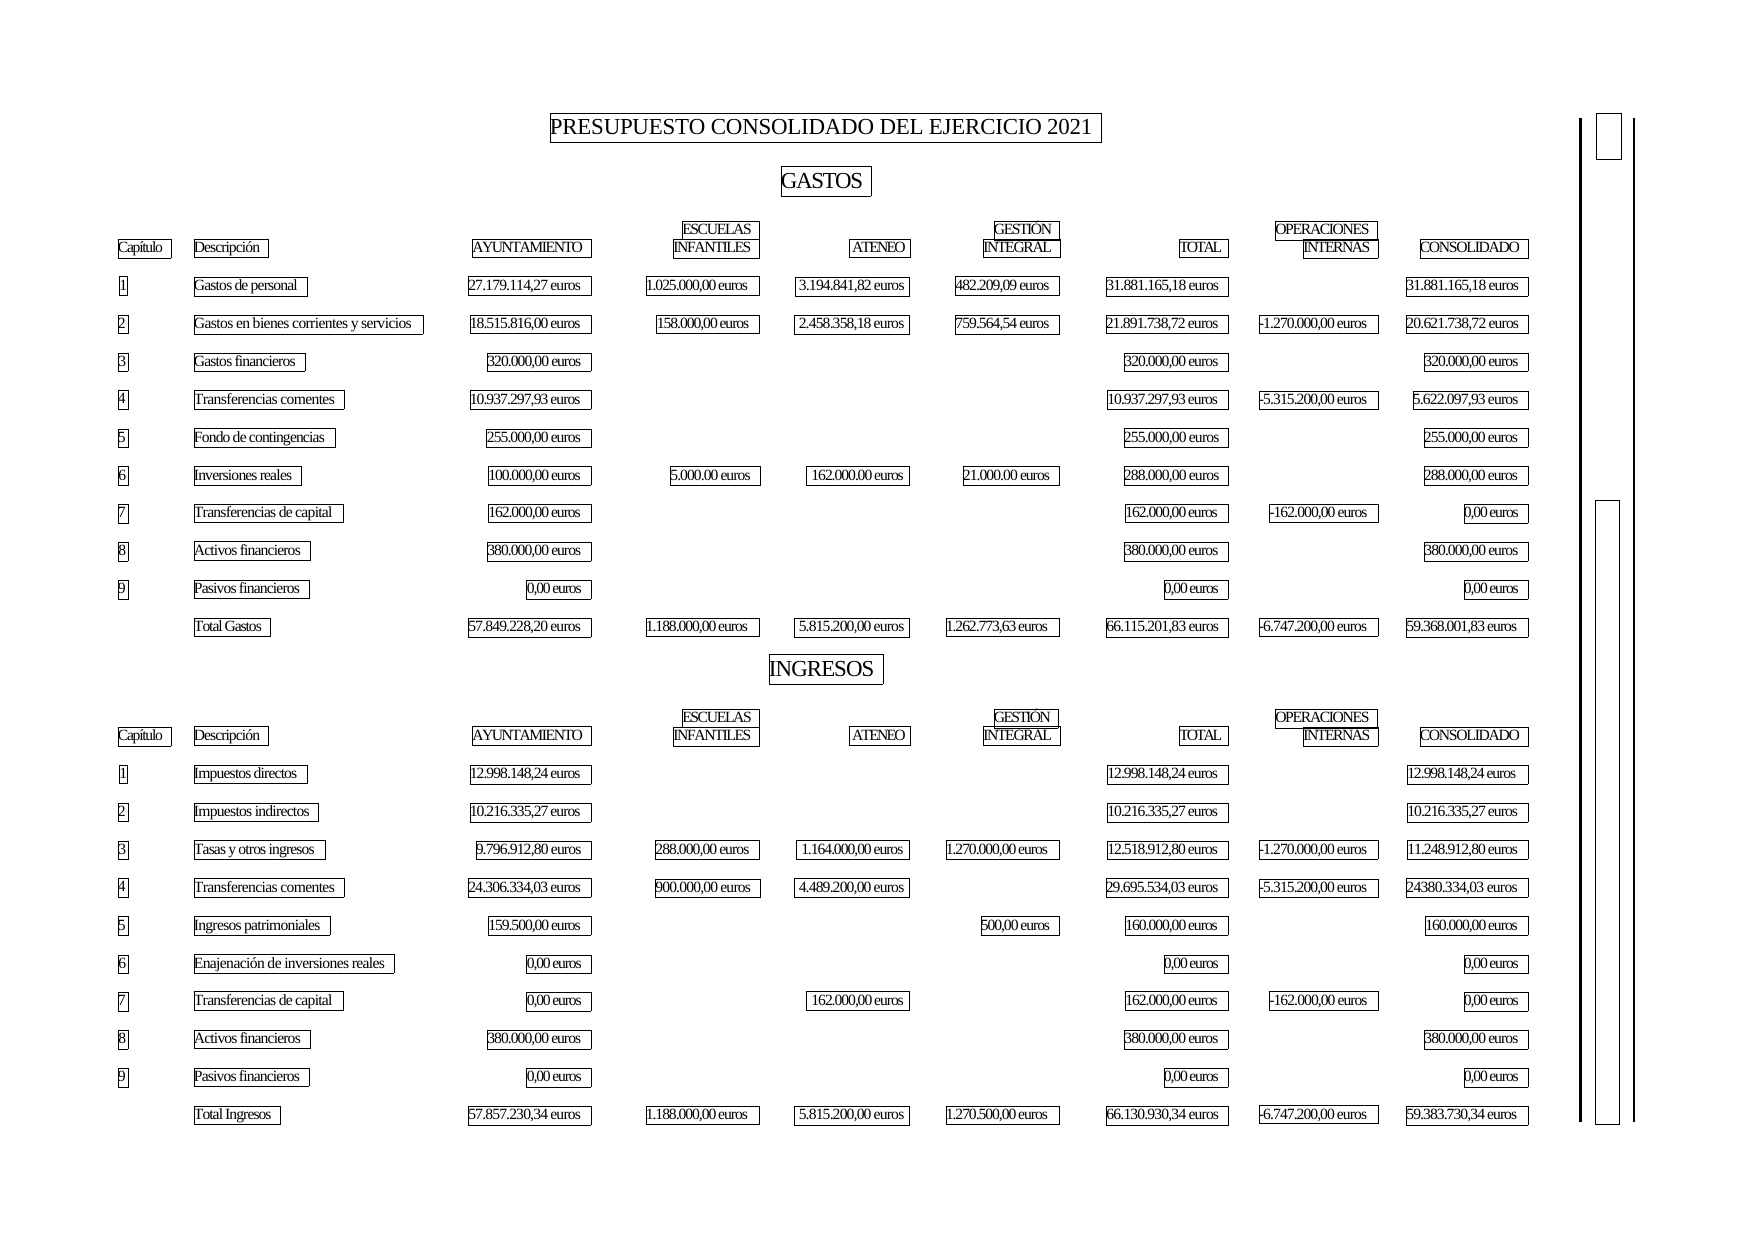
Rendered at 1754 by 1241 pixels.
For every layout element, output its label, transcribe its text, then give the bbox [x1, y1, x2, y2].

text -1.270.000,00 euros [1260, 316, 1378, 332]
text 21.891.738,72 euros [1107, 316, 1228, 332]
text 3.194.841,82 euros [796, 278, 909, 294]
text Descripción [195, 727, 268, 744]
text ATENEO [850, 727, 910, 744]
text 0,00 euros [1165, 1069, 1228, 1085]
text Inversiones reales [195, 467, 301, 484]
text Transferencias de capital [195, 992, 343, 1009]
text 5 [119, 430, 128, 446]
text -6.747.200,00 euros [1260, 619, 1378, 635]
text 1.025.000,00 euros [647, 277, 759, 294]
text AYUNTAMIENTO [473, 727, 591, 744]
text CONSOLIDADO [1421, 728, 1528, 744]
text Enajenación de inversiones reales [195, 955, 394, 972]
text 380.000,00 euros [488, 1031, 591, 1047]
text 0,00 euros [527, 993, 591, 1009]
text 1.270.000,00 euros [947, 841, 1059, 858]
text 9 [119, 581, 128, 597]
text Total Gastos [195, 619, 270, 635]
text 4.489.200,00 euros [795, 879, 909, 896]
text Ingresos patrimoniales [195, 917, 330, 934]
text Impuestos directos [195, 766, 307, 782]
text TOTAL [1180, 240, 1228, 256]
text CONSOLIDADO [1421, 240, 1528, 256]
text Capítulo [119, 240, 171, 256]
text 0,00 euros [1465, 581, 1528, 597]
text -162.000,00 euros [1270, 505, 1378, 521]
text 66.130.930,34 euros [1107, 1107, 1228, 1123]
text 2 [119, 804, 128, 820]
text -6.747.200,00 euros [1260, 1106, 1378, 1123]
text Gastos en bienes corrientes y servicios [195, 316, 423, 332]
text 0,00 euros [527, 1069, 591, 1085]
text 5.815.200,00 euros [795, 619, 909, 635]
text INTEGRAL [984, 727, 1060, 744]
text 12.998.148,24 euros [1108, 766, 1228, 782]
text 288.000,00 euros [656, 841, 759, 858]
text INTERNAS [1304, 240, 1378, 256]
text 8 [119, 543, 128, 559]
text Impuestos indirectos [195, 804, 318, 820]
text INFANTILES [674, 240, 759, 256]
text 5 [119, 917, 128, 934]
text GESTIÓN [995, 222, 1059, 238]
text 27.179.114,27 euros [469, 277, 591, 294]
text Total Ingresos [195, 1107, 280, 1123]
text Pasivos financieros [195, 1069, 309, 1085]
text 162.000,00 euros [807, 992, 909, 1009]
text 24380.334,03 euros [1407, 879, 1528, 896]
text 1 [120, 766, 127, 782]
text OPERACIONES [1276, 222, 1377, 238]
text 2.458.358,18 euros [795, 316, 909, 332]
text 1.164.000,00 euros [797, 841, 909, 858]
text 57.849.228,20 euros [469, 619, 591, 635]
text 500,00 euros [982, 917, 1059, 934]
text 0,00 euros [1465, 505, 1528, 521]
text 24.306.334,03 euros [469, 879, 591, 896]
text 288.000,00 euros [1425, 467, 1528, 484]
text 162.000,00 euros [1126, 505, 1228, 521]
text INTERNAS [1304, 728, 1378, 744]
text 10.216.335,27 euros [1108, 804, 1228, 820]
text 31.881.165,18 euros [1407, 278, 1528, 294]
text 255.000,00 euros [487, 430, 591, 446]
text 320.000,00 euros [1425, 354, 1528, 370]
text 255.000,00 euros [1125, 429, 1228, 446]
text 20.621.738,72 euros [1407, 316, 1528, 332]
text 159.500,00 euros [489, 917, 591, 934]
text 12.998.148,24 euros [471, 766, 591, 782]
text 31.881.165,18 euros [1107, 278, 1228, 294]
text 1.270.500,00 euros [947, 1107, 1059, 1123]
text 18.515.816,00 euros [471, 316, 591, 332]
text 0,00 euros [1465, 1069, 1528, 1085]
text 12.518.912,80 euros [1108, 842, 1228, 858]
text 3 [119, 842, 128, 858]
text 2 [119, 316, 128, 332]
text 29.695.534,03 euros [1107, 879, 1228, 896]
text 10.216.335,27 euros [471, 804, 591, 820]
text Fondo de contingencias [195, 429, 335, 446]
text Activos financieros [195, 1031, 310, 1047]
text ESCUELAS [683, 710, 759, 726]
text 10.216.335,27 euros [1408, 804, 1528, 820]
text 380.000,00 euros [1125, 543, 1228, 559]
text Descripción [195, 240, 268, 256]
text 7 [119, 505, 128, 521]
text 162.000.00 euros [807, 467, 909, 484]
text 288.000,00 euros [1125, 467, 1228, 484]
text 9 [119, 1069, 128, 1085]
text ATENEO [850, 240, 910, 256]
text 160.000,00 euros [1126, 917, 1228, 934]
text Tasas y otros ingresos [195, 841, 325, 858]
text Transferencias comentes [195, 879, 344, 896]
text Transferencias comentes [195, 391, 344, 407]
text 6 [119, 467, 128, 484]
text 5.000.00 euros [671, 467, 760, 484]
text PRESUPUESTO CONSOLIDADO DEL EJERCICIO 2021 [551, 114, 1101, 140]
text 1.262.773,63 euros [947, 619, 1059, 635]
text 380.000,00 euros [1425, 543, 1528, 559]
text 3 [119, 354, 128, 370]
text ESCUELAS [683, 222, 759, 238]
text 6 [119, 956, 128, 972]
text 1 [120, 277, 127, 294]
text -162.000,00 euros [1270, 992, 1378, 1009]
text 10.937.297,93 euros [471, 391, 591, 408]
text GASTOS [782, 167, 871, 193]
text 1.188.000,00 euros [647, 1107, 759, 1123]
text 0,00 euros [1165, 956, 1228, 972]
text 57.857.230,34 euros [469, 1107, 591, 1123]
text 0,00 euros [527, 581, 591, 597]
text 59.368.001,83 euros [1407, 619, 1528, 635]
text 380.000,00 euros [1425, 1031, 1528, 1047]
text 380.000,00 euros [1125, 1031, 1228, 1047]
text GESTIÓN [995, 710, 1058, 726]
text 9.796.912,80 euros [477, 842, 591, 858]
text 59.383.730,34 euros [1407, 1107, 1528, 1123]
text 11.248.912,80 euros [1408, 841, 1528, 858]
text 160.000,00 euros [1426, 917, 1528, 934]
text -5.315.200,00 euros [1260, 392, 1378, 408]
text AYUNTAMIENTO [473, 240, 591, 256]
text 5.622.097,93 euros [1414, 392, 1528, 408]
text 0,00 euros [1465, 956, 1528, 972]
text 482.209,09 euros [956, 277, 1059, 294]
text Pasivos financieros [195, 581, 309, 597]
text 4 [119, 879, 128, 895]
text 4 [119, 391, 128, 407]
text TOTAL [1180, 727, 1228, 744]
text 380.000,00 euros [488, 543, 591, 559]
text -5.315.200,00 euros [1260, 880, 1378, 896]
text INTEGRAL [984, 240, 1060, 256]
text -1.270.000,00 euros [1260, 841, 1378, 858]
text 66.115.201,83 euros [1107, 619, 1228, 635]
text 10.937.297,93 euros [1108, 391, 1228, 408]
text OPERACIONES [1276, 710, 1377, 726]
text 0,00 euros [527, 956, 591, 972]
text 8 [119, 1031, 128, 1047]
text 900.000,00 euros [656, 880, 760, 896]
text 0,00 euros [1465, 993, 1528, 1009]
text 759.564,54 euros [956, 316, 1059, 332]
text Transferencias de capital [195, 505, 343, 521]
text 0,00 euros [1165, 581, 1228, 597]
text Capítulo [119, 728, 171, 744]
text INGRESOS [770, 656, 883, 682]
text 158.000,00 euros [657, 316, 759, 332]
text Activos financieros [195, 542, 310, 559]
text 100.000,00 euros [489, 467, 591, 484]
text 320.000,00 euros [488, 354, 591, 370]
text Gastos financieros [195, 354, 305, 370]
text Gastos de personal [195, 278, 307, 294]
text INFANTILES [674, 728, 759, 744]
text 1.188.000,00 euros [647, 619, 759, 635]
text 255.000,00 euros [1425, 429, 1528, 446]
text 320.000,00 euros [1125, 354, 1228, 370]
text 12.998.148,24 euros [1408, 766, 1528, 782]
text 21.000.00 euros [964, 467, 1059, 483]
text 162.000,00 euros [1126, 992, 1228, 1009]
text 5.815.200,00 euros [795, 1107, 909, 1123]
text 162.000,00 euros [489, 505, 591, 521]
text 7 [119, 993, 128, 1009]
